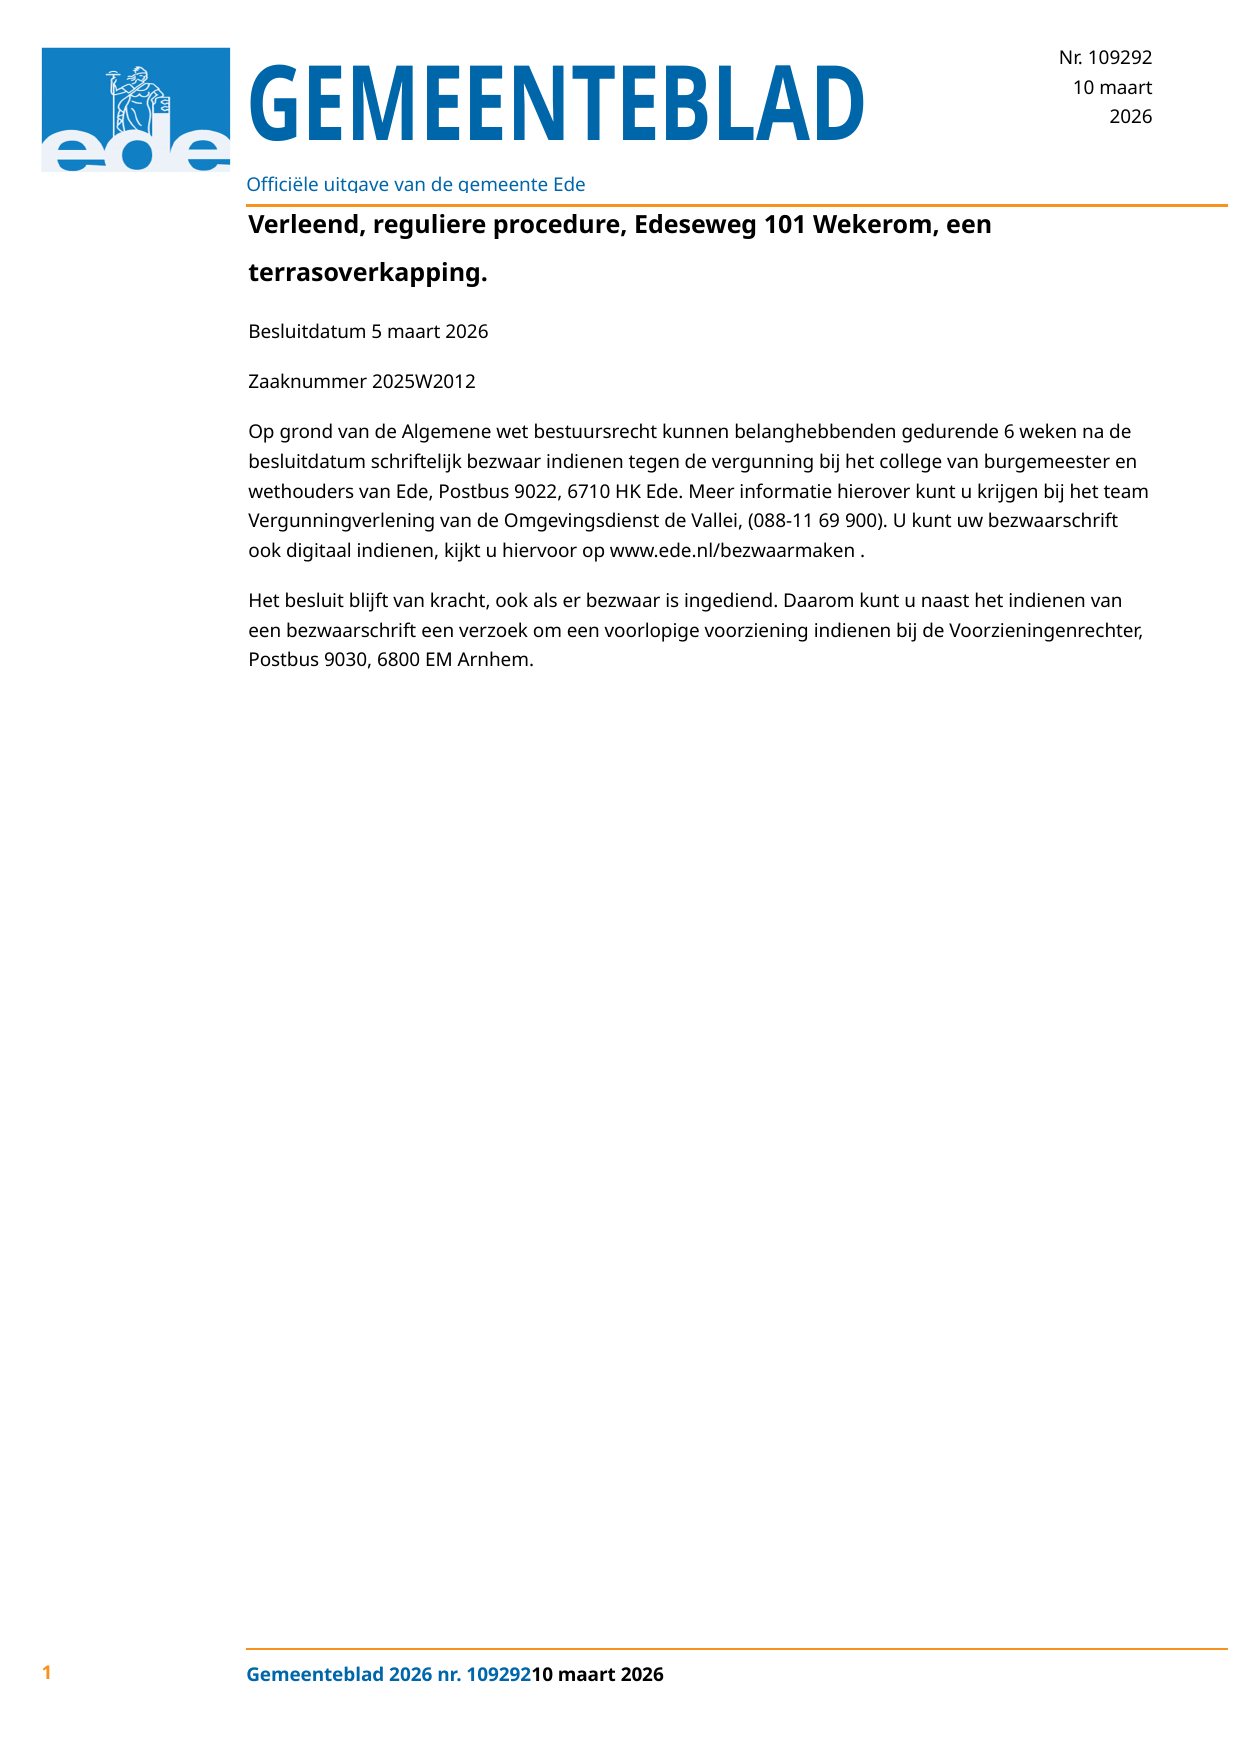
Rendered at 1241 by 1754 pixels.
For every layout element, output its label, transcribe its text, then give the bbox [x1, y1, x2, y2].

text Zaaknummer 2025W2012 [248, 368, 1152, 394]
picture [41, 47, 231, 172]
text Verleend, reguliere procedure, Edeseweg 101 Wekerom, een terrasoverkapping. [248, 207, 1152, 288]
text Op grond van de Algemene wet bestuursrecht kunnen belanghebbenden gedurende 6 weken na de besluitdatum schriftelijk bezwaar indienen tegen de vergunning bij het college van burgemeester en wethouders van Ede, Postbus 9022, 6710 HK Ede. Meer informatie hierover kunt u krijgen bij het team Vergunningverlening van de Omgevingsdienst de Vallei, (088-11 69 900). U kunt uw bezwaarschrift ook digitaal indienen, kijkt u hiervoor op www.ede.nl/bezwaarmaken . [248, 419, 1152, 563]
text Het besluit blijft van kracht, ook als er bezwaar is ingediend. Daarom kunt u naast het indienen van een bezwaarschrift een verzoek om een voorlopige voorziening indienen bij de Voorzieningenrechter, Postbus 9030, 6800 EM Arnhem. [248, 587, 1152, 672]
text Besluitdatum 5 maart 2026 [248, 318, 1152, 344]
